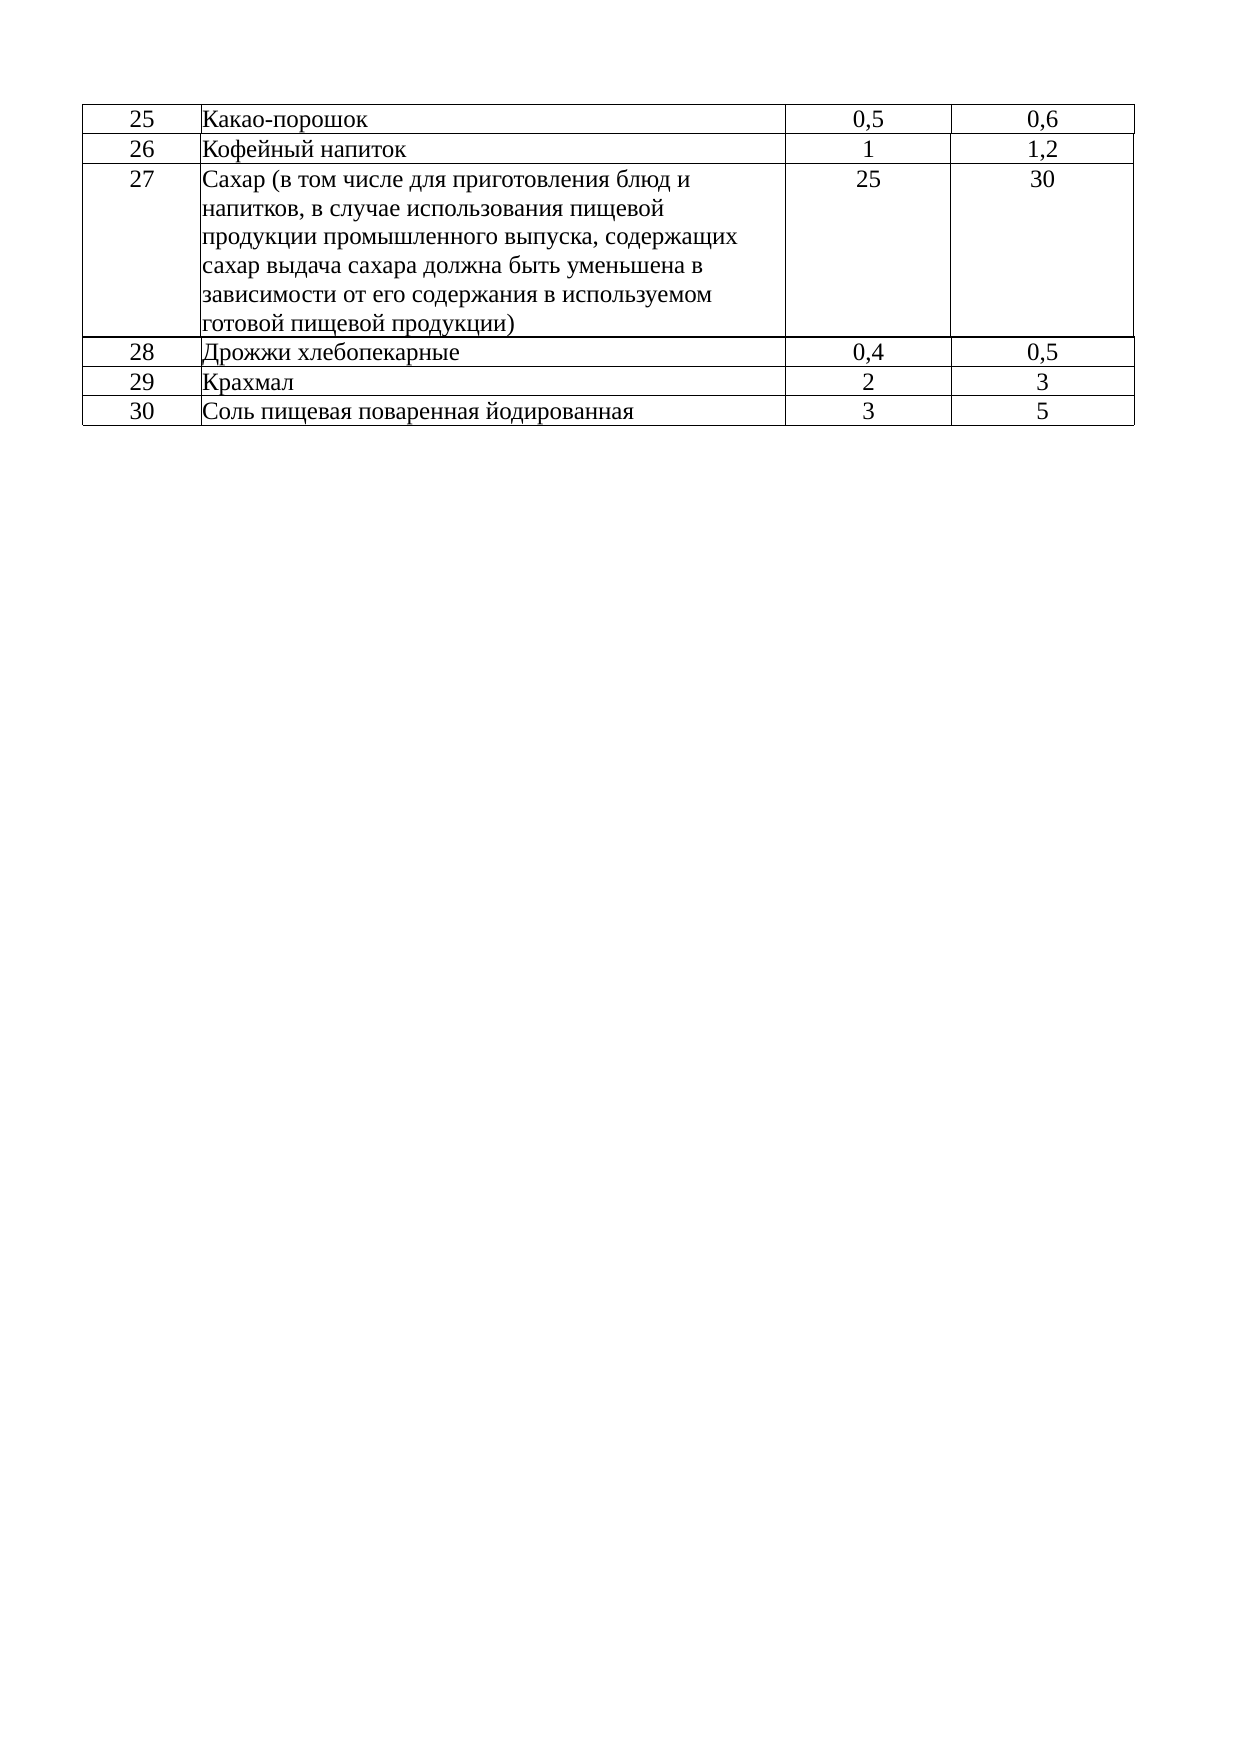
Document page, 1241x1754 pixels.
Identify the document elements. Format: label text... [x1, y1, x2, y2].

table_cell 1,2 [951, 134, 1133, 163]
table_cell 5 [952, 396, 1134, 425]
table_cell Сахар (в том числе для приготовления блюд и напитков, в случае использования пищевой продукции промышленного выпуска, содержащих сахар выдача сахара должна быть уменьшена в зависимости от его содержания в используемом готовой пищевой продукции) [201, 164, 785, 336]
table_cell Какао-порошок [202, 105, 785, 133]
table_cell Крахмал [202, 367, 785, 395]
table_cell 30 [951, 164, 1133, 336]
table_cell 27 [83, 164, 200, 336]
table_cell 25 [83, 105, 201, 133]
table_cell 0,5 [786, 105, 951, 133]
table_cell Кофейный напиток [201, 134, 785, 163]
table_cell 0,6 [952, 105, 1134, 133]
table_cell 28 [83, 338, 201, 366]
table_cell Соль пищевая поваренная йодированная [202, 396, 785, 425]
table_cell 2 [786, 367, 951, 395]
table_cell 1 [786, 134, 950, 163]
table_cell Дрожжи хлебопекарные [202, 338, 785, 366]
table_cell 29 [83, 367, 201, 395]
table_cell 3 [952, 367, 1134, 395]
table_cell 25 [786, 164, 950, 336]
table_cell 3 [786, 396, 951, 425]
table_cell 30 [83, 396, 201, 425]
table_cell 0,5 [952, 338, 1134, 366]
table_cell 0,4 [786, 338, 951, 366]
table_cell 26 [83, 134, 200, 163]
